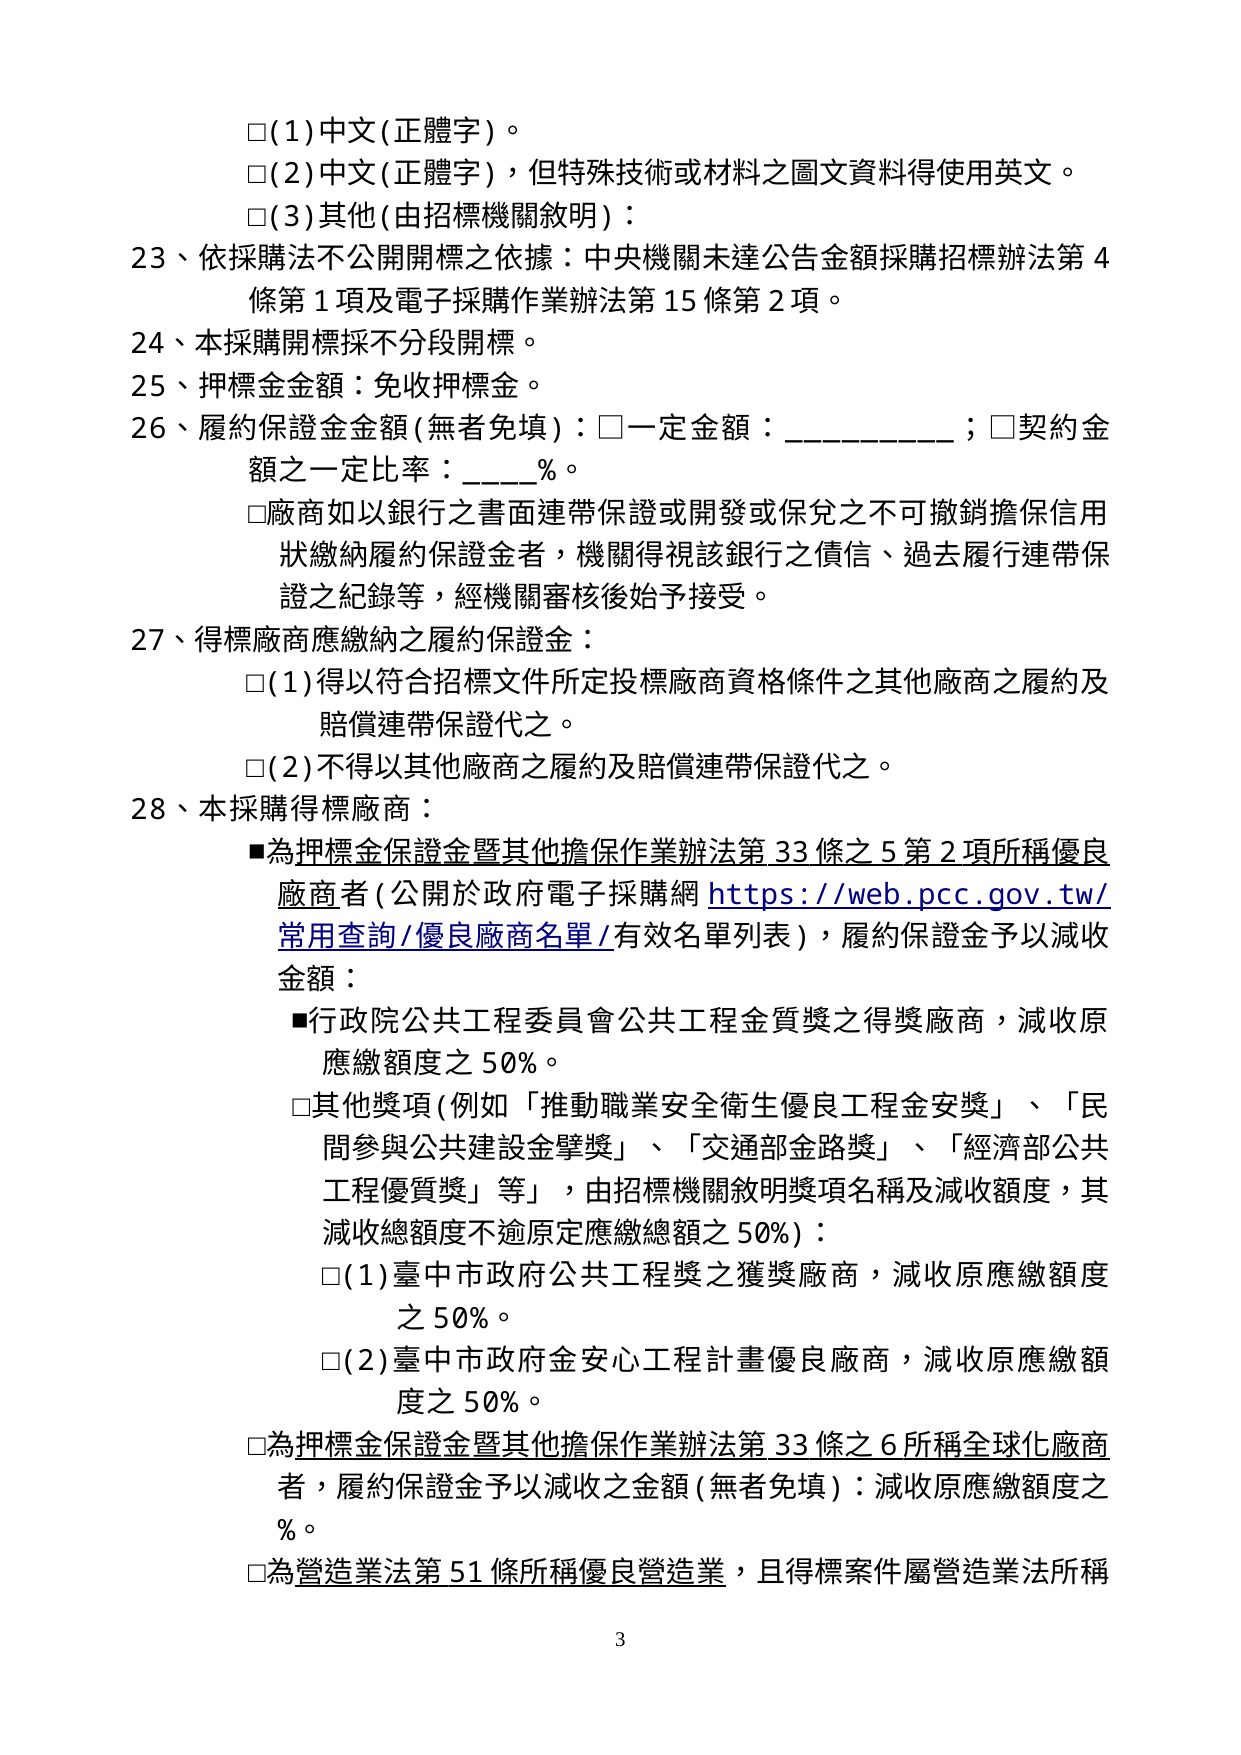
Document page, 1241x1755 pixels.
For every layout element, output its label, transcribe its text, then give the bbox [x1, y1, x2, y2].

list 履約保證金金額(無者免填)：□一定金額：_________；□契約金額之一定比率：____%。 [130, 404, 1110, 489]
text □(1)臺中市政府公共工程獎之獲獎廠商，減收原應繳額度之50%。 [322, 1252, 1110, 1337]
text □(2)不得以其他廠商之履約及賠償連帶保證代之。 [246, 743, 1110, 786]
text □為押標金保證金暨其他擔保作業辦法第33條之6所稱全球化廠商者，履約保證金予以減收之金額(無者免填)：減收原應繳額度之 %。 [248, 1421, 1110, 1548]
text □(3)其他(由招標機關敘明)： [248, 192, 1110, 235]
text □(2)中文(正體字)，但特殊技術或材料之圖文資料得使用英文。 [248, 150, 1110, 192]
text □為營造業法第51條所稱優良營造業，且得標案件屬營造業法所稱 [248, 1548, 1110, 1591]
list 本採購開標採不分段開標。 [130, 320, 1110, 362]
text □其他獎項(例如「推動職業安全衛生優良工程金安獎」、「民間參與公共建設金擘獎」、「交通部金路獎」、「經濟部公共工程優質獎」等」，由招標機關敘明獎項名稱及減收額度，其減收總額度不逾原定應繳總額之50%)： [292, 1082, 1110, 1252]
text ■為押標金保證金暨其他擔保作業辦法第33條之5第2項所稱優良廠商者(公開於政府電子採購網https://web.pcc.gov.tw/常用查詢/優良廠商名單/有效名單列表)，履約保證金予以減收金額： [248, 828, 1110, 998]
text □(1)得以符合招標文件所定投標廠商資格條件之其他廠商之履約及賠償連帶保證代之。 [246, 659, 1110, 743]
text ■行政院公共工程委員會公共工程金質獎之得獎廠商，減收原應繳額度之50%。 [291, 998, 1110, 1082]
list 依採購法不公開開標之依據：中央機關未達公告金額採購招標辦法第4條第1項及電子採購作業辦法第15條第2項。 [130, 235, 1110, 320]
list 本採購得標廠商： [130, 786, 1110, 828]
list 押標金金額：免收押標金。 [130, 362, 1110, 404]
text □(2)臺中市政府金安心工程計畫優良廠商，減收原應繳額度之50%。 [322, 1337, 1110, 1421]
text □(1)中文(正體字)。 [248, 108, 1110, 150]
list 得標廠商應繳納之履約保證金： [130, 616, 1110, 659]
text □廠商如以銀行之書面連帶保證或開發或保兌之不可撤銷擔保信用狀繳納履約保證金者，機關得視該銀行之債信、過去履行連帶保證之紀錄等，經機關審核後始予接受。 [248, 489, 1110, 616]
